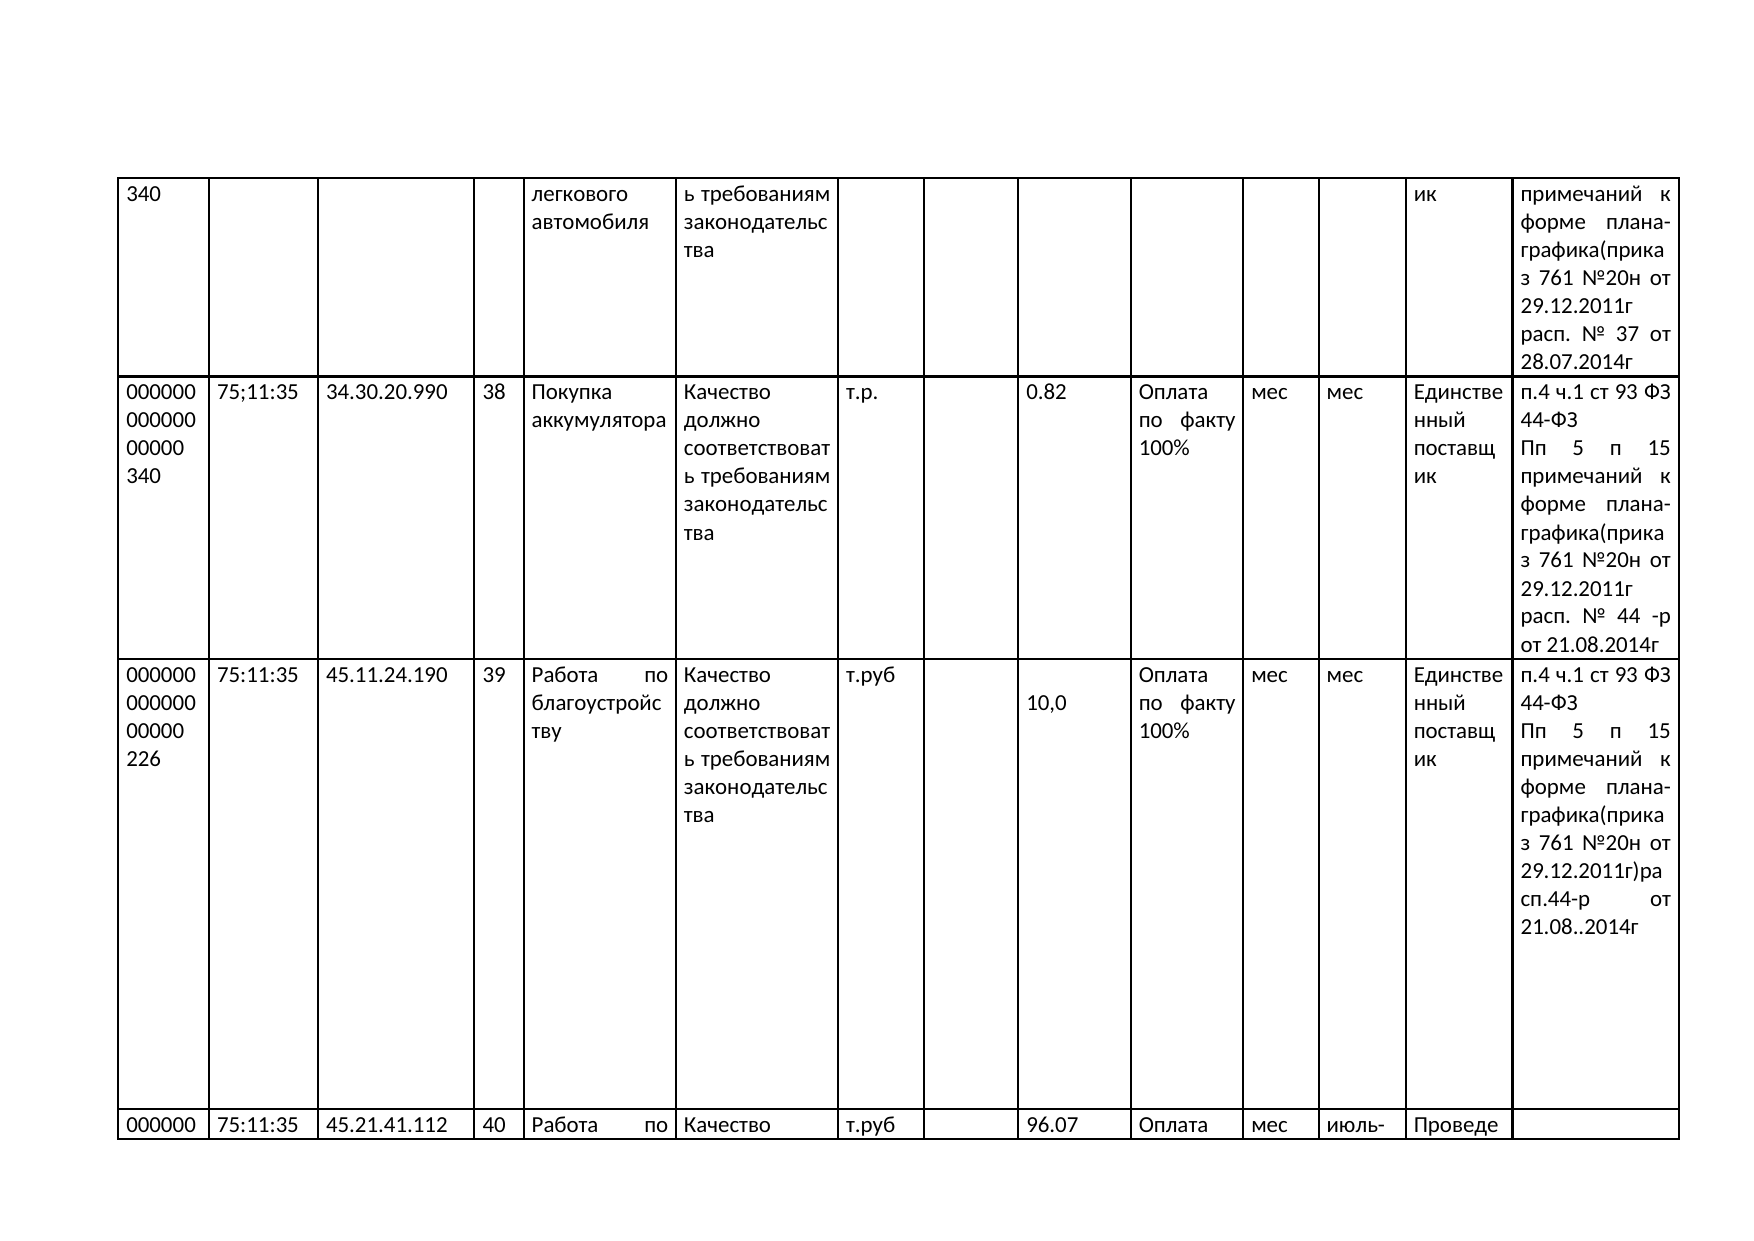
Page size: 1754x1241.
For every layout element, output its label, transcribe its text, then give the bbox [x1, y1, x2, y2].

table_cell примечаний к форме плана- графика(приказ 761 №20н от 29.12.2011г расп. № 37 от 28.07.2014г [1514, 179, 1678, 375]
table_cell [1244, 179, 1318, 375]
table_cell 45.11.24.190 [319, 660, 473, 1108]
table_cell Качество должно соответствовать требованиям законодательства [677, 378, 837, 658]
table_cell 000000 [119, 1110, 208, 1138]
table_cell [839, 179, 923, 375]
table_cell мес [1244, 378, 1318, 658]
table_cell 75:11:35 [210, 1110, 317, 1138]
table_cell 75:11:35 [210, 660, 317, 1108]
table_cell 96,07 [1019, 1110, 1130, 1138]
table_cell т.руб [839, 660, 923, 1108]
table_cell Оплата по факту 100% [1132, 378, 1242, 658]
table_cell мес [1320, 660, 1405, 1108]
table_cell 75;11:35 [210, 378, 317, 658]
table_cell Проведе [1407, 1110, 1511, 1138]
table_cell 38 [475, 378, 523, 658]
table_cell 00000000000000000 340 [119, 378, 208, 658]
table_cell 40 [475, 1110, 523, 1138]
table_cell [925, 378, 1017, 658]
table_cell Оплата по факту 100% [1132, 660, 1242, 1108]
table_cell [925, 179, 1017, 375]
table_cell мес [1244, 1110, 1318, 1138]
table_cell 00000000000000000 226 [119, 660, 208, 1108]
table_cell [1514, 1110, 1678, 1138]
table_cell Качество должно соответствовать требованиям законодательства [677, 660, 837, 1108]
table_cell т.руб [839, 1110, 923, 1138]
table_cell Качество [677, 1110, 837, 1138]
table_cell Оплата [1132, 1110, 1242, 1138]
table_cell 340 [119, 179, 208, 375]
table_cell Покупка аккумулятора [525, 378, 675, 658]
table_cell т.р. [839, 378, 923, 658]
table_cell 0,82 [1019, 378, 1130, 658]
table_cell [1132, 179, 1242, 375]
table_cell ик [1407, 179, 1511, 375]
table_cell [475, 179, 523, 375]
table_cell ь требованиям законодательства [677, 179, 837, 375]
table_cell п.4 ч.1 ст 93 ФЗ 44-ФЗ Пп 5 п 15 примечаний к форме плана- графика(приказ 761 №20н от 29.12.2011г расп. № 44 -р от 21.08.2014г [1514, 378, 1678, 658]
table_cell мес [1244, 660, 1318, 1108]
table_cell 34.30.20.990 [319, 378, 473, 658]
table_cell [925, 660, 1017, 1108]
table_cell [925, 1110, 1017, 1138]
table_cell 45.21.41.112 [319, 1110, 473, 1138]
table_cell Единственный поставщик [1407, 378, 1511, 658]
table_cell [1019, 179, 1130, 375]
table_cell п.4 ч.1 ст 93 ФЗ 44-ФЗ Пп 5 п 15 примечаний к форме плана- графика(приказ 761 №20н от 29.12.2011г)расп.44-р от 21.08..2014г [1514, 660, 1678, 1108]
table_cell 39 [475, 660, 523, 1108]
table_cell Работа по [525, 1110, 675, 1138]
table_cell мес [1320, 378, 1405, 658]
table_cell легкового автомобиля [525, 179, 675, 375]
table_cell Работа по благоустройству [525, 660, 675, 1108]
table_cell июль- [1320, 1110, 1405, 1138]
table_cell [1320, 179, 1405, 375]
table_cell Единственный поставщик [1407, 660, 1511, 1108]
table_cell [319, 179, 473, 375]
table_cell [210, 179, 317, 375]
table_cell 10,0 [1019, 660, 1130, 1108]
